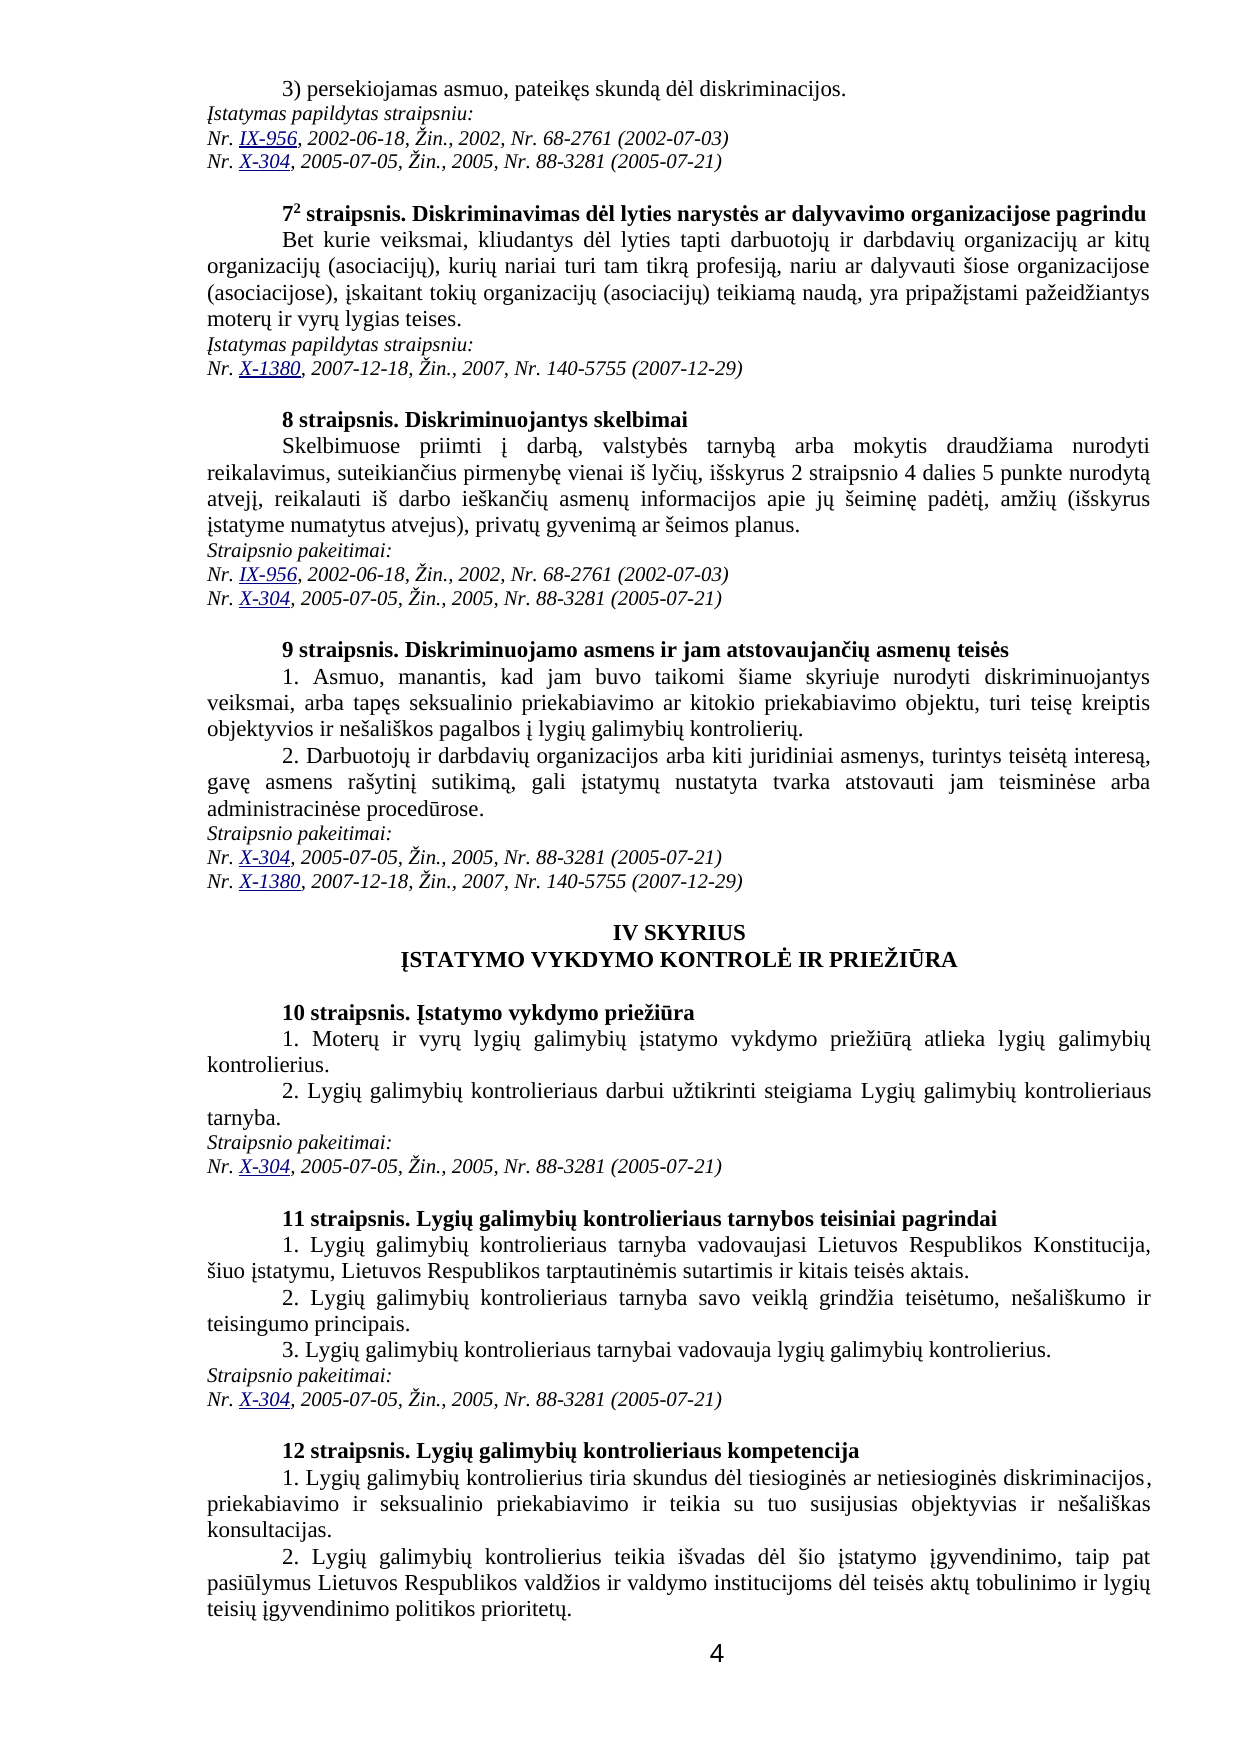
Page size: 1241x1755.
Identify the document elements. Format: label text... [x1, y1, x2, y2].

text 8 straipsnis. Diskriminuojantys skelbimai [207, 406, 1152, 432]
text 1. Moterų ir vyrų lygių galimybių įstatymo vykdymo priežiūrą atlieka lygių galimybių kontrolierius. [207, 1025, 1152, 1078]
text 72 straipsnis. Diskriminavimas dėl lyties narystės ar dalyvavimo organizacijose pagrindu [282, 200, 1152, 226]
text IV SKYRIUS [207, 919, 1152, 946]
text Nr. X-304, 2005-07-05, Žin., 2005, Nr. 88-3281 (2005-07-21) [207, 1154, 1152, 1178]
text 10 straipsnis. Įstatymo vykdymo priežiūra [207, 998, 1152, 1025]
text Nr. X-304, 2005-07-05, Žin., 2005, Nr. 88-3281 (2005-07-21) [207, 149, 1152, 173]
text 1. Lygių galimybių kontrolierius tiria skundus dėl tiesioginės ar netiesioginės diskriminacijos, priekabiavimo ir seksualinio priekabiavimo ir teikia su tuo susijusias objektyvias ir nešališkas konsultacijas. [207, 1464, 1152, 1543]
text 2. Lygių galimybių kontrolieriaus darbui užtikrinti steigiama Lygių galimybių kontrolieriaus tarnyba. [207, 1078, 1152, 1130]
text 2. Lygių galimybių kontrolieriaus tarnyba savo veiklą grindžia teisėtumo, nešališkumo ir teisingumo principais. [207, 1284, 1152, 1337]
text Įstatymas papildytas straipsniu: [207, 101, 1152, 125]
text Straipsnio pakeitimai: [207, 1363, 1152, 1387]
text Straipsnio pakeitimai: [207, 1130, 1152, 1154]
text Nr. X-304, 2005-07-05, Žin., 2005, Nr. 88-3281 (2005-07-21) [207, 586, 1152, 610]
text Įstatymas papildytas straipsniu: [207, 332, 1152, 356]
text Skelbimuose priimti į darbą, valstybės tarnybą arba mokytis draudžiama nurodyti reikalavimus, suteikiančius pirmenybę vienai iš lyčių, išskyrus 2 straipsnio 4 dalies 5 punkte nurodytą atvejį, reikalauti iš darbo ieškančių asmenų informacijos apie jų šeiminę padėtį, amžių (išskyrus įstatyme numatytus atvejus), privatų gyvenimą ar šeimos planus. [207, 432, 1152, 538]
text 12 straipsnis. Lygių galimybių kontrolieriaus kompetencija [207, 1437, 1152, 1464]
text ĮSTATYMO VYKDYMO KONTROLĖ IR PRIEŽIŪRA [207, 946, 1152, 972]
text Bet kurie veiksmai, kliudantys dėl lyties tapti darbuotojų ir darbdavių organizacijų ar kitų organizacijų (asociacijų), kurių nariai turi tam tikrą profesiją, nariu ar dalyvauti šiose organizacijose (asociacijose), įskaitant tokių organizacijų (asociacijų) teikiamą naudą, yra pripažįstami pažeidžiantys moterų ir vyrų lygias teises. [207, 226, 1152, 332]
text 11 straipsnis. Lygių galimybių kontrolieriaus tarnybos teisiniai pagrindai [207, 1205, 1152, 1231]
text 1. Lygių galimybių kontrolieriaus tarnyba vadovaujasi Lietuvos Respublikos Konstitucija, šiuo įstatymu, Lietuvos Respublikos tarptautinėmis sutartimis ir kitais teisės aktais. [207, 1231, 1152, 1284]
text Nr. X-1380, 2007-12-18, Žin., 2007, Nr. 140-5755 (2007-12-29) [207, 356, 1152, 380]
text Nr. X-1380, 2007-12-18, Žin., 2007, Nr. 140-5755 (2007-12-29) [207, 869, 1152, 893]
text Nr. IX-956, 2002-06-18, Žin., 2002, Nr. 68-2761 (2002-07-03) [207, 125, 1152, 149]
text Nr. X-304, 2005-07-05, Žin., 2005, Nr. 88-3281 (2005-07-21) [207, 845, 1152, 869]
text Straipsnio pakeitimai: [207, 821, 1152, 845]
text Straipsnio pakeitimai: [207, 538, 1152, 562]
text 3) persekiojamas asmuo, pateikęs skundą dėl diskriminacijos. [207, 75, 1152, 101]
text Nr. IX-956, 2002-06-18, Žin., 2002, Nr. 68-2761 (2002-07-03) [207, 562, 1152, 586]
text 3. Lygių galimybių kontrolieriaus tarnybai vadovauja lygių galimybių kontrolierius. [207, 1337, 1152, 1363]
text 1. Asmuo, manantis, kad jam buvo taikomi šiame skyriuje nurodyti diskriminuojantys veiksmai, arba tapęs seksualinio priekabiavimo ar kitokio priekabiavimo objektu, turi teisę kreiptis objektyvios ir nešališkos pagalbos į lygių galimybių kontrolierių. [207, 663, 1152, 742]
text 2. Lygių galimybių kontrolierius teikia išvadas dėl šio įstatymo įgyvendinimo, taip pat pasiūlymus Lietuvos Respublikos valdžios ir valdymo institucijoms dėl teisės aktų tobulinimo ir lygių teisių įgyvendinimo politikos prioritetų. [207, 1543, 1152, 1622]
text Nr. X-304, 2005-07-05, Žin., 2005, Nr. 88-3281 (2005-07-21) [207, 1387, 1152, 1411]
text 9 straipsnis. Diskriminuojamo asmens ir jam atstovaujančių asmenų teisės [207, 636, 1152, 663]
text 2. Darbuotojų ir darbdavių organizacijos arba kiti juridiniai asmenys, turintys teisėtą interesą, gavę asmens rašytinį sutikimą, gali įstatymų nustatyta tvarka atstovauti jam teisminėse arba administracinėse procedūrose. [207, 742, 1152, 821]
